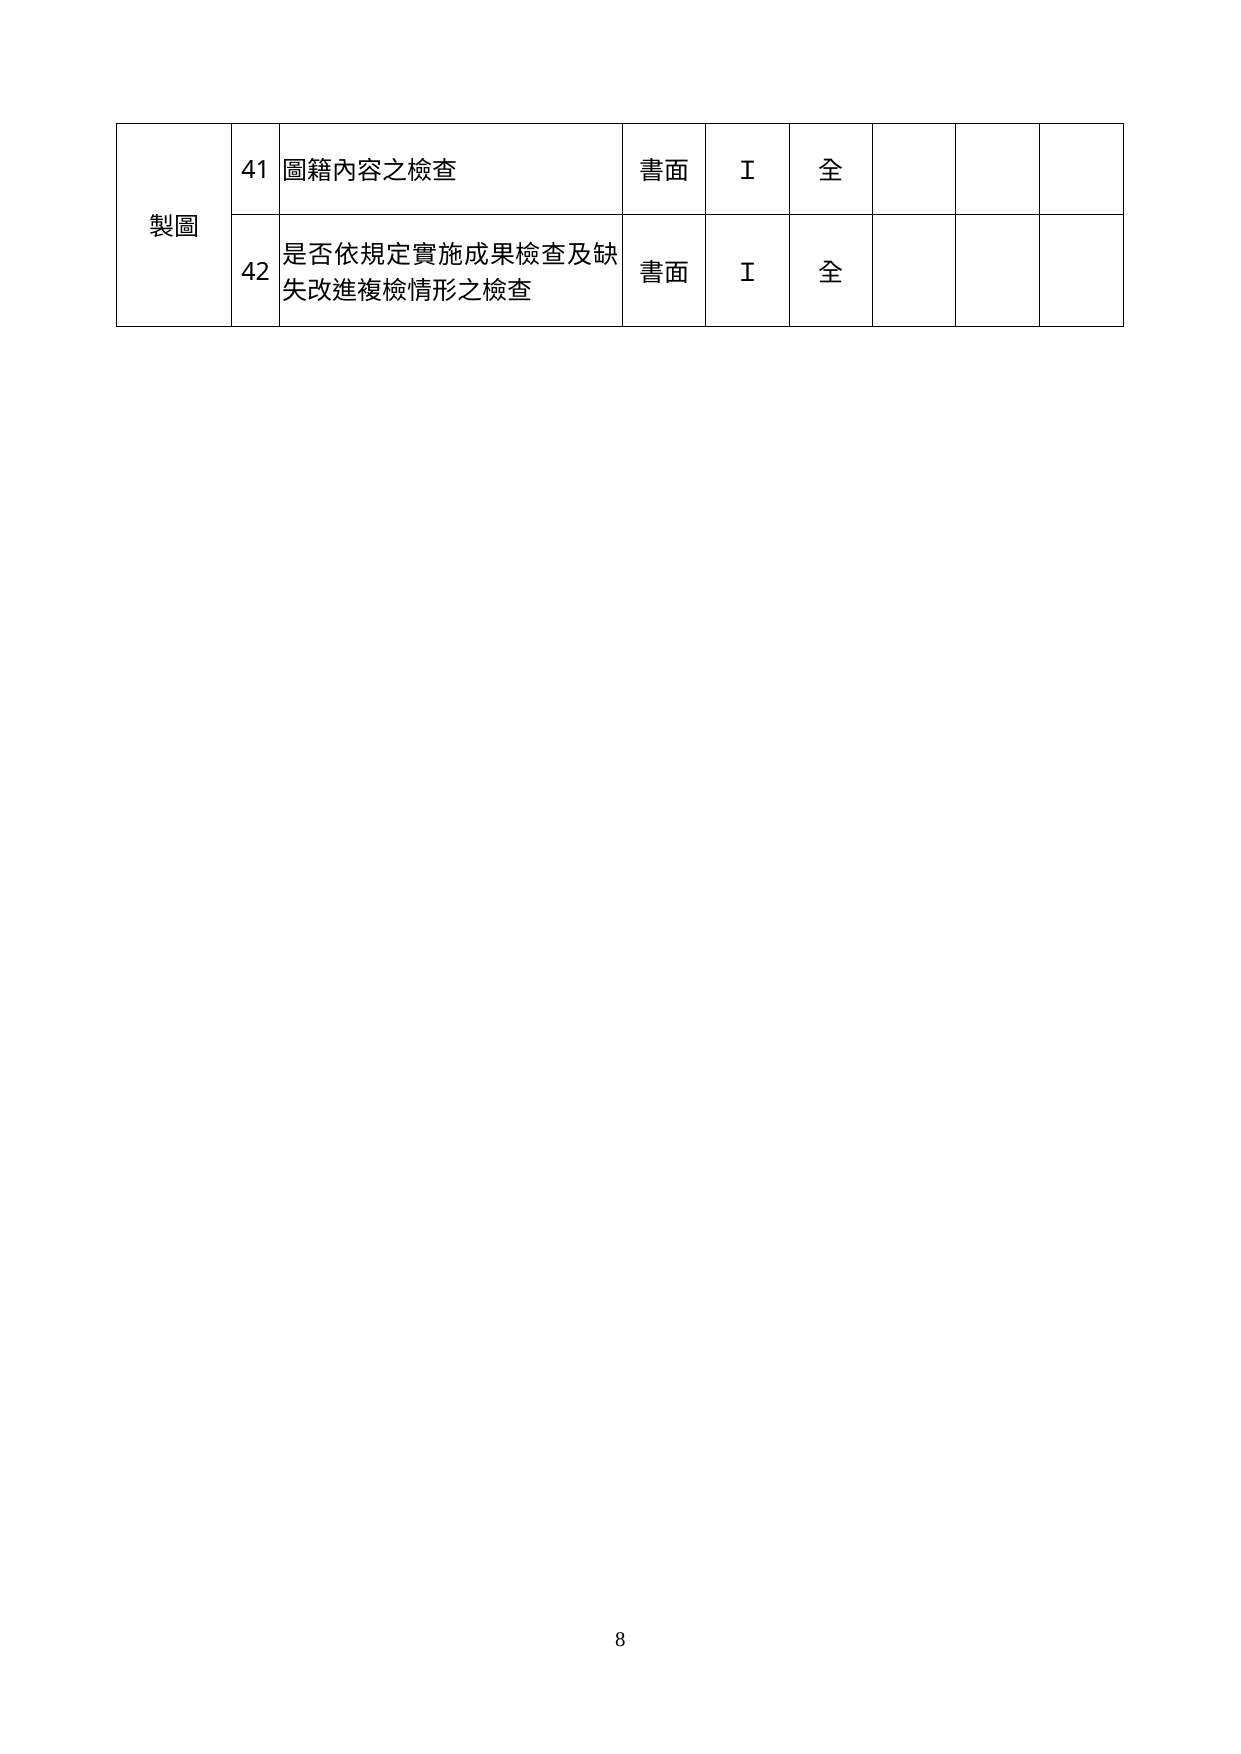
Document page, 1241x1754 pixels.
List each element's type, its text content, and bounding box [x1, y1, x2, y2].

table_cell 41 [232, 124, 279, 214]
table_cell 製圖 [117, 124, 231, 326]
table_cell [873, 124, 955, 214]
table_cell [873, 215, 955, 326]
table_cell 42 [232, 215, 279, 326]
table_cell 書面 [623, 215, 705, 326]
table_cell Ｉ [706, 124, 789, 214]
table_cell 書面 [623, 124, 705, 214]
table_cell 全 [790, 215, 872, 326]
table_cell Ｉ [706, 215, 789, 326]
table_cell [956, 215, 1039, 326]
table_cell 是否依規定實施成果檢查及缺失改進複檢情形之檢查 [280, 215, 622, 326]
table_cell 圖籍內容之檢查 [280, 124, 622, 214]
table_cell [956, 124, 1039, 214]
table_cell 全 [790, 124, 872, 214]
table_cell [1040, 124, 1123, 214]
table_cell [1040, 215, 1123, 326]
